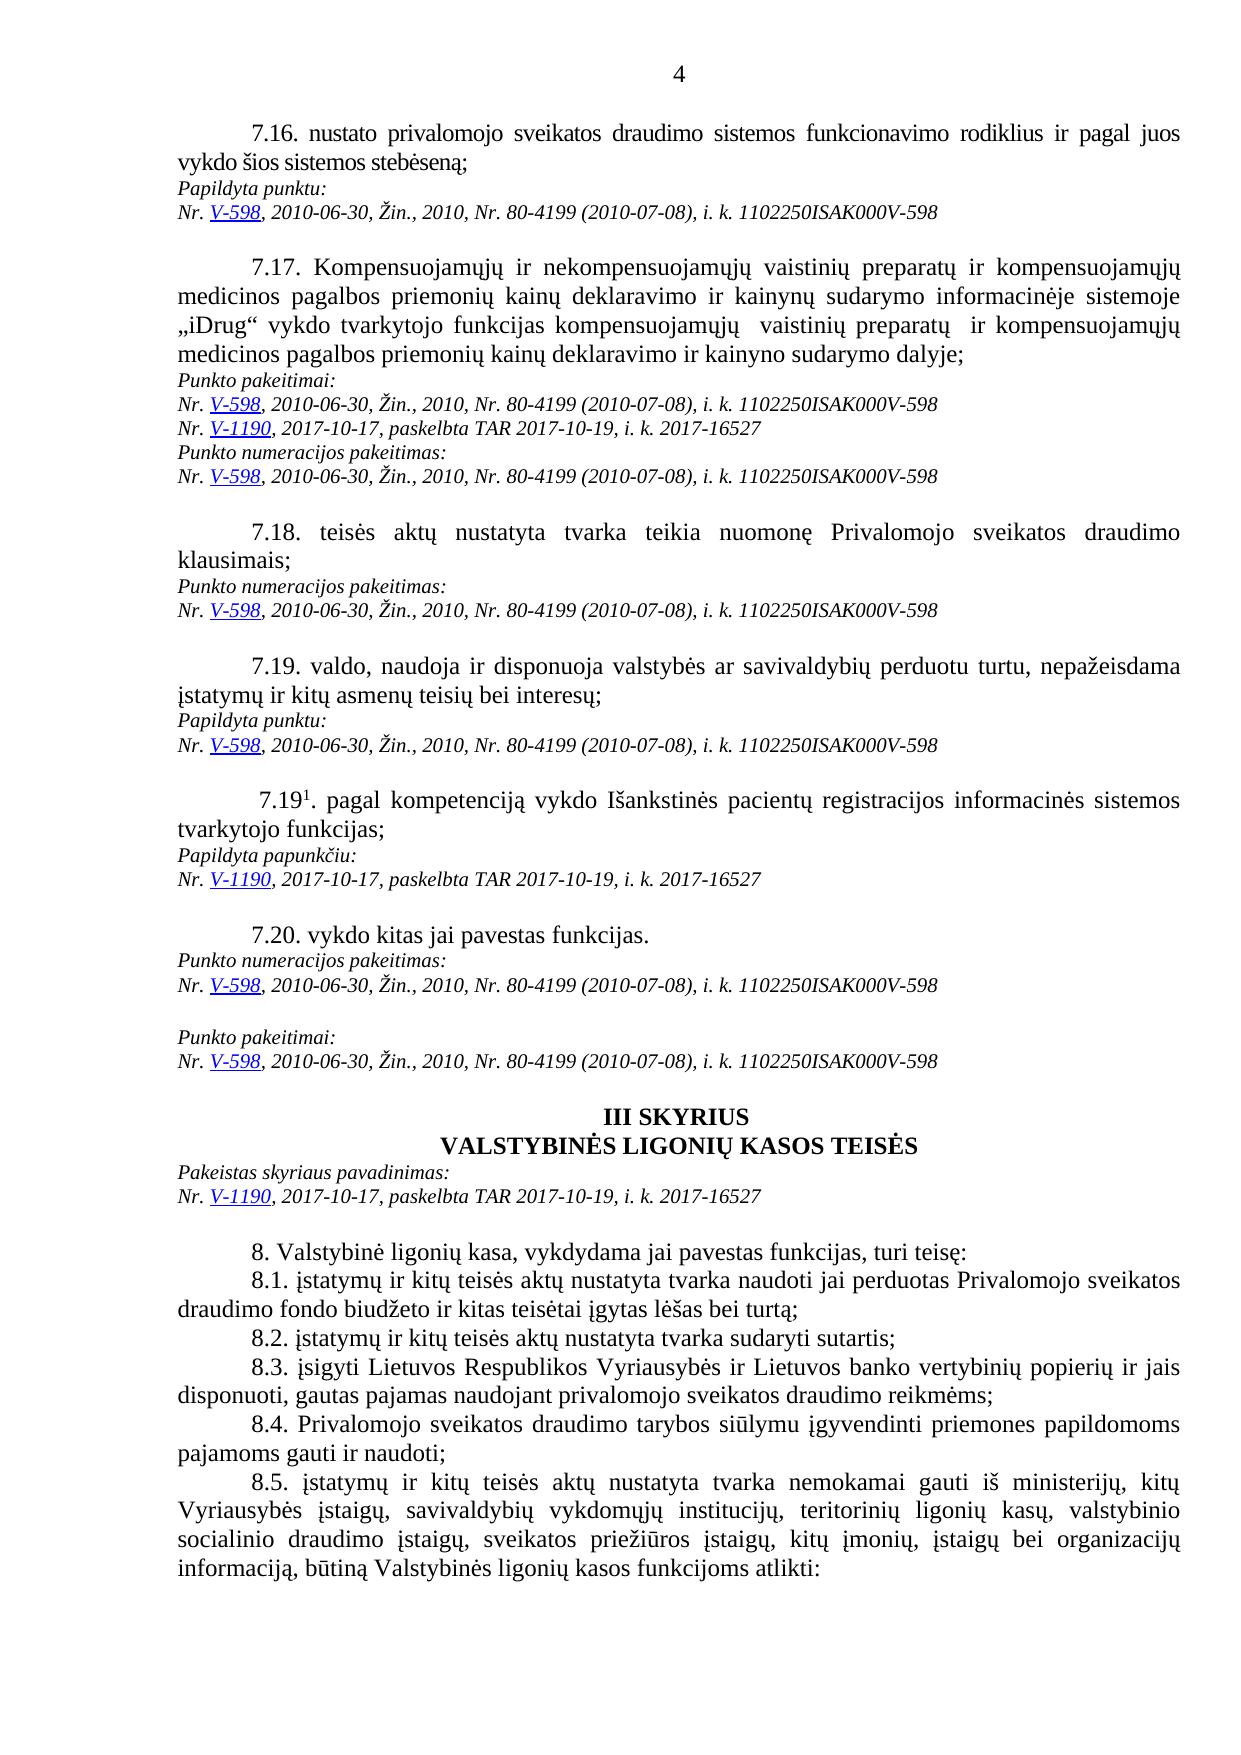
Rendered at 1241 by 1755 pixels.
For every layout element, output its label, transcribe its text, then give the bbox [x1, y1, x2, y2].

text Punkto pakeitimai: [177, 367, 1181, 392]
text Punkto numeracijos pakeitimas: [177, 440, 1181, 464]
text 8.1. įstatymų ir kitų teisės aktų nustatyta tvarka naudoti jai perduotas Privalomojo sveikatos draudimo fondo biudžeto ir kitas teisėtai įgytas lėšas bei turtą; [177, 1265, 1181, 1323]
text 7.191. pagal kompetenciją vykdo Išankstinės pacientų registracijos informacinės sistemos tvarkytojo funkcijas; [177, 785, 1181, 843]
text III SKYRIUS VALSTYBINĖS LIGONIŲ KASOS TEISĖS [177, 1102, 1181, 1160]
text Nr. V-598, 2010-06-30, Žin., 2010, Nr. 80-4199 (2010-07-08), i. k. 1102250ISAK000V-598 [177, 464, 1181, 488]
text Papildyta punktu: [177, 176, 1181, 200]
text 8.4. Privalomojo sveikatos draudimo tarybos siūlymu įgyvendinti priemones papildomoms pajamoms gauti ir naudoti; [177, 1409, 1181, 1467]
text Nr. V-1190, 2017-10-17, paskelbta TAR 2017-10-19, i. k. 2017-16527 [177, 1184, 1181, 1208]
text 7.17. Kompensuojamųjų ir nekompensuojamųjų vaistinių preparatų ir kompensuojamųjų medicinos pagalbos priemonių kainų deklaravimo ir kainynų sudarymo informacinėje sistemoje „iDrug“ vykdo tvarkytojo funkcijas kompensuojamųjų vaistinių preparatų ir kompensuojamųjų medicinos pagalbos priemonių kainų deklaravimo ir kainyno sudarymo dalyje; [177, 252, 1181, 367]
text 7.20. vykdo kitas jai pavestas funkcijas. [177, 920, 1181, 948]
text 7.16. nustato privalomojo sveikatos draudimo sistemos funkcionavimo rodiklius ir pagal juos vykdo šios sistemos stebėseną; [177, 118, 1181, 176]
text 8. Valstybinė ligonių kasa, vykdydama jai pavestas funkcijas, turi teisę: [177, 1237, 1181, 1265]
text Nr. V-598, 2010-06-30, Žin., 2010, Nr. 80-4199 (2010-07-08), i. k. 1102250ISAK000V-598 [177, 732, 1181, 757]
text Nr. V-598, 2010-06-30, Žin., 2010, Nr. 80-4199 (2010-07-08), i. k. 1102250ISAK000V-598 [177, 598, 1181, 622]
text 7.19. valdo, naudoja ir disponuoja valstybės ar savivaldybių perduotu turtu, nepažeisdama įstatymų ir kitų asmenų teisių bei interesų; [177, 651, 1181, 708]
text Nr. V-598, 2010-06-30, Žin., 2010, Nr. 80-4199 (2010-07-08), i. k. 1102250ISAK000V-598 [177, 1049, 1181, 1073]
text Nr. V-598, 2010-06-30, Žin., 2010, Nr. 80-4199 (2010-07-08), i. k. 1102250ISAK000V-598 [177, 200, 1181, 224]
text Punkto numeracijos pakeitimas: [177, 948, 1181, 972]
text Nr. V-1190, 2017-10-17, paskelbta TAR 2017-10-19, i. k. 2017-16527 [177, 867, 1181, 891]
text 8.5. įstatymų ir kitų teisės aktų nustatyta tvarka nemokamai gauti iš ministerijų, kitų Vyriausybės įstaigų, savivaldybių vykdomųjų institucijų, teritorinių ligonių kasų, valstybinio socialinio draudimo įstaigų, sveikatos priežiūros įstaigų, kitų įmonių, įstaigų bei organizacijų informaciją, būtiną Valstybinės ligonių kasos funkcijoms atlikti: [177, 1467, 1181, 1582]
text 8.3. įsigyti Lietuvos Respublikos Vyriausybės ir Lietuvos banko vertybinių popierių ir jais disponuoti, gautas pajamas naudojant privalomojo sveikatos draudimo reikmėms; [177, 1352, 1181, 1409]
text Punkto pakeitimai: [177, 1025, 1181, 1049]
text Pakeistas skyriaus pavadinimas: [177, 1160, 1181, 1184]
text Papildyta punktu: [177, 708, 1181, 732]
text Nr. V-598, 2010-06-30, Žin., 2010, Nr. 80-4199 (2010-07-08), i. k. 1102250ISAK000V-598 [177, 392, 1181, 416]
text 8.2. įstatymų ir kitų teisės aktų nustatyta tvarka sudaryti sutartis; [177, 1323, 1181, 1352]
text Nr. V-598, 2010-06-30, Žin., 2010, Nr. 80-4199 (2010-07-08), i. k. 1102250ISAK000V-598 [177, 972, 1181, 997]
text Papildyta papunkčiu: [177, 843, 1181, 867]
text Nr. V-1190, 2017-10-17, paskelbta TAR 2017-10-19, i. k. 2017-16527 [177, 416, 1181, 440]
text 7.18. teisės aktų nustatyta tvarka teikia nuomonę Privalomojo sveikatos draudimo klausimais; [177, 517, 1181, 574]
text Punkto numeracijos pakeitimas: [177, 574, 1181, 598]
